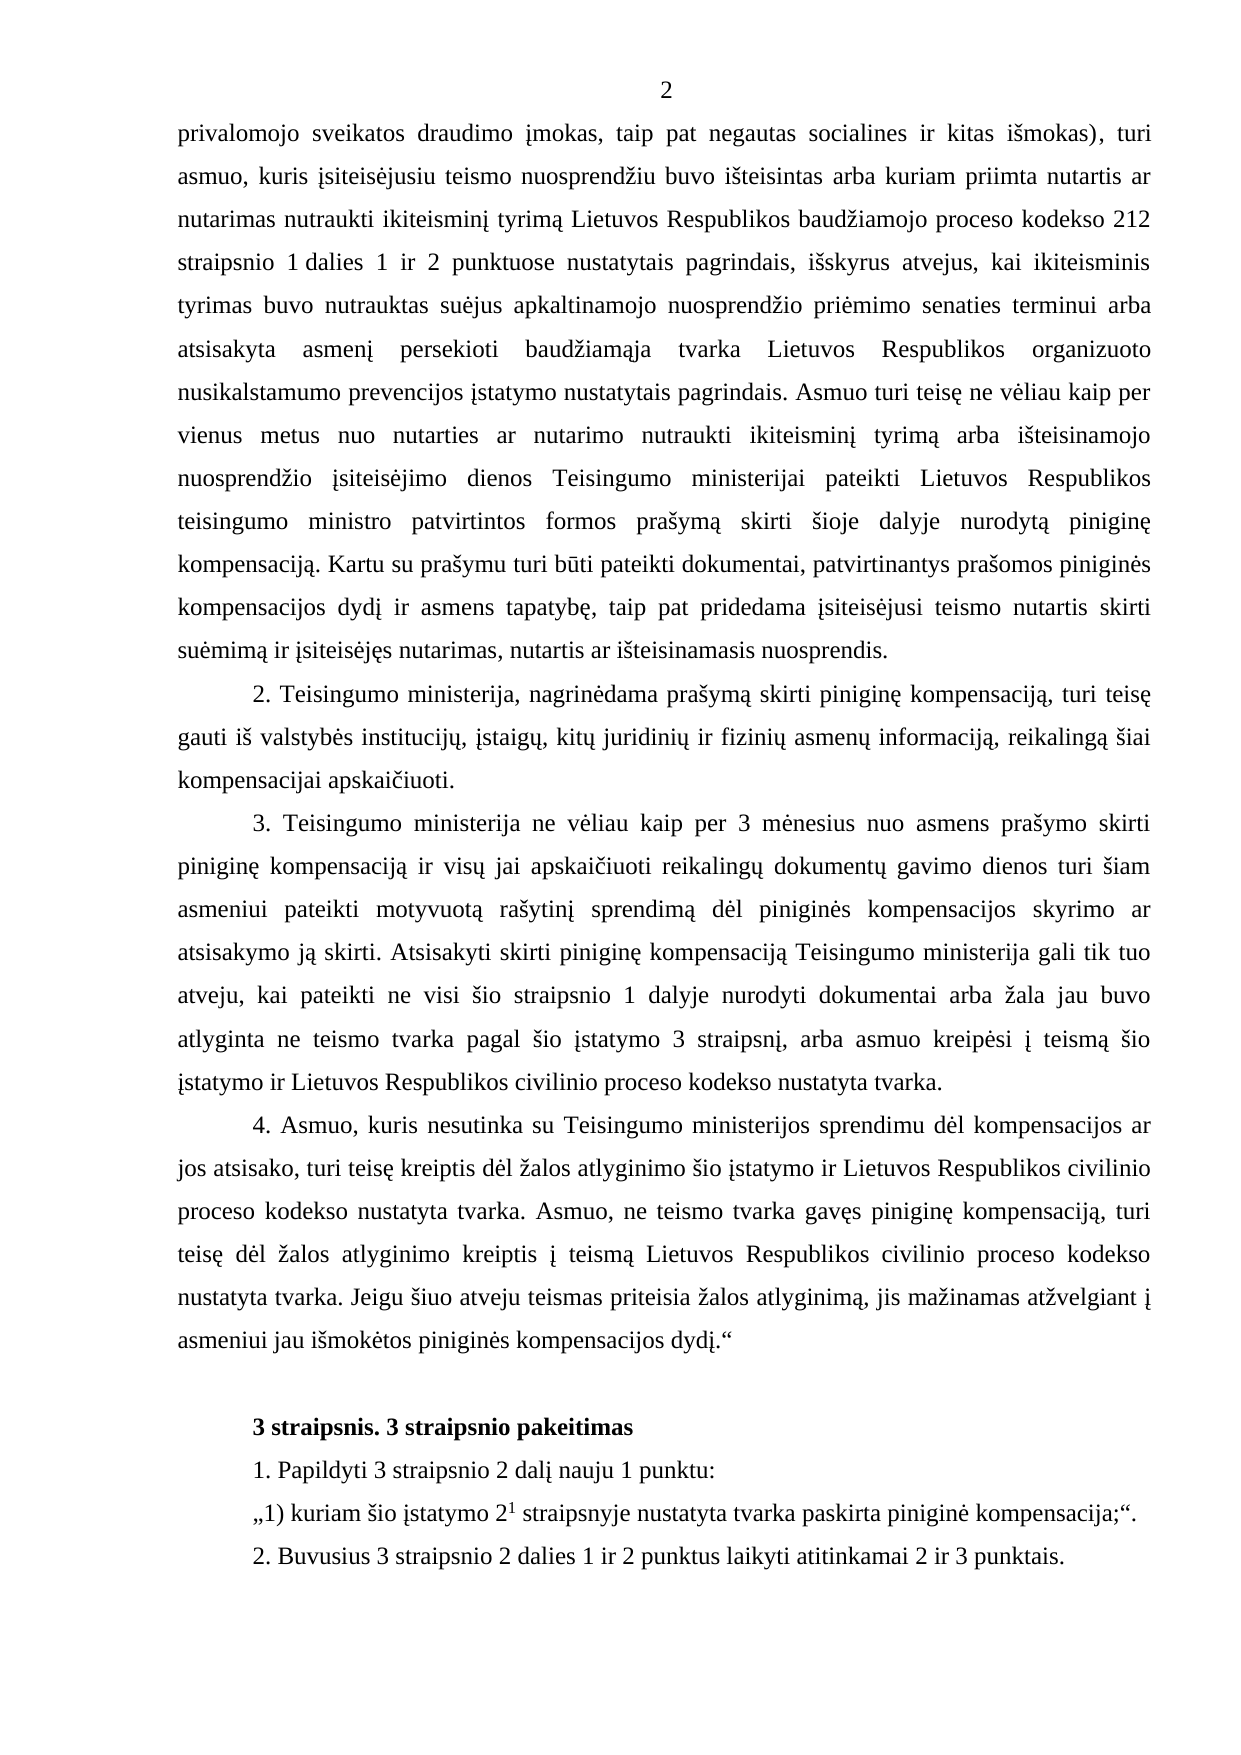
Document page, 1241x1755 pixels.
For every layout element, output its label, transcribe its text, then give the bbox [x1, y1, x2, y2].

subtitle 1. Papildyti 3 straipsnio 2 dalį nauju 1 punktu: [177, 1455, 1152, 1484]
text 3. Teisingumo ministerija ne vėliau kaip per 3 mėnesius nuo asmens prašymo skirti piniginę kompensaciją ir visų jai apskaičiuoti reikalingų dokumentų gavimo dienos turi šiam asmeniui pateikti motyvuotą rašytinį sprendimą dėl piniginės kompensacijos skyrimo ar atsisakymo ją skirti. Atsisakyti skirti piniginę kompensaciją Teisingumo ministerija gali tik tuo atveju, kai pateikti ne visi šio straipsnio 1 dalyje nurodyti dokumentai arba žala jau buvo atlyginta ne teismo tvarka pagal šio įstatymo 3 straipsnį, arba asmuo kreipėsi į teismą šio įstatymo ir Lietuvos Respublikos civilinio proceso kodekso nustatyta tvarka. [177, 808, 1152, 1096]
text 2. Teisingumo ministerija, nagrinėdama prašymą skirti piniginę kompensaciją, turi teisę gauti iš valstybės institucijų, įstaigų, kitų juridinių ir fizinių asmenų informaciją, reikalingą šiai kompensacijai apskaičiuoti. [177, 679, 1152, 794]
text privalomojo sveikatos draudimo įmokas, taip pat negautas socialines ir kitas išmokas), turi asmuo, kuris įsiteisėjusiu teismo nuosprendžiu buvo išteisintas arba kuriam priimta nutartis ar nutarimas nutraukti ikiteisminį tyrimą Lietuvos Respublikos baudžiamojo proceso kodekso 212 straipsnio 1 dalies 1 ir 2 punktuose nustatytais pagrindais, išskyrus atvejus, kai ikiteisminis tyrimas buvo nutrauktas suėjus apkaltinamojo nuosprendžio priėmimo senaties terminui arba atsisakyta asmenį persekioti baudžiamąja tvarka Lietuvos Respublikos organizuoto nusikalstamumo prevencijos įstatymo nustatytais pagrindais. Asmuo turi teisę ne vėliau kaip per vienus metus nuo nutarties ar nutarimo nutraukti ikiteisminį tyrimą arba išteisinamojo nuosprendžio įsiteisėjimo dienos Teisingumo ministerijai pateikti Lietuvos Respublikos teisingumo ministro patvirtintos formos prašymą skirti šioje dalyje nurodytą piniginę kompensaciją. Kartu su prašymu turi būti pateikti dokumentai, patvirtinantys prašomos piniginės kompensacijos dydį ir asmens tapatybę, taip pat pridedama įsiteisėjusi teismo nutartis skirti suėmimą ir įsiteisėjęs nutarimas, nutartis ar išteisinamasis nuosprendis. [177, 118, 1152, 664]
text 3 straipsnis. 3 straipsnio pakeitimas [177, 1412, 1152, 1441]
text „1) kuriam šio įstatymo 21 straipsnyje nustatyta tvarka paskirta piniginė kompensacija;“. [177, 1498, 1152, 1527]
text 4. Asmuo, kuris nesutinka su Teisingumo ministerijos sprendimu dėl kompensacijos ar jos atsisako, turi teisę kreiptis dėl žalos atlyginimo šio įstatymo ir Lietuvos Respublikos civilinio proceso kodekso nustatyta tvarka. Asmuo, ne teismo tvarka gavęs piniginę kompensaciją, turi teisę dėl žalos atlyginimo kreiptis į teismą Lietuvos Respublikos civilinio proceso kodekso nustatyta tvarka. Jeigu šiuo atveju teismas priteisia žalos atlyginimą, jis mažinamas atžvelgiant į asmeniui jau išmokėtos piniginės kompensacijos dydį.“ [177, 1110, 1152, 1354]
text 2. Buvusius 3 straipsnio 2 dalies 1 ir 2 punktus laikyti atitinkamai 2 ir 3 punktais. [177, 1541, 1152, 1570]
